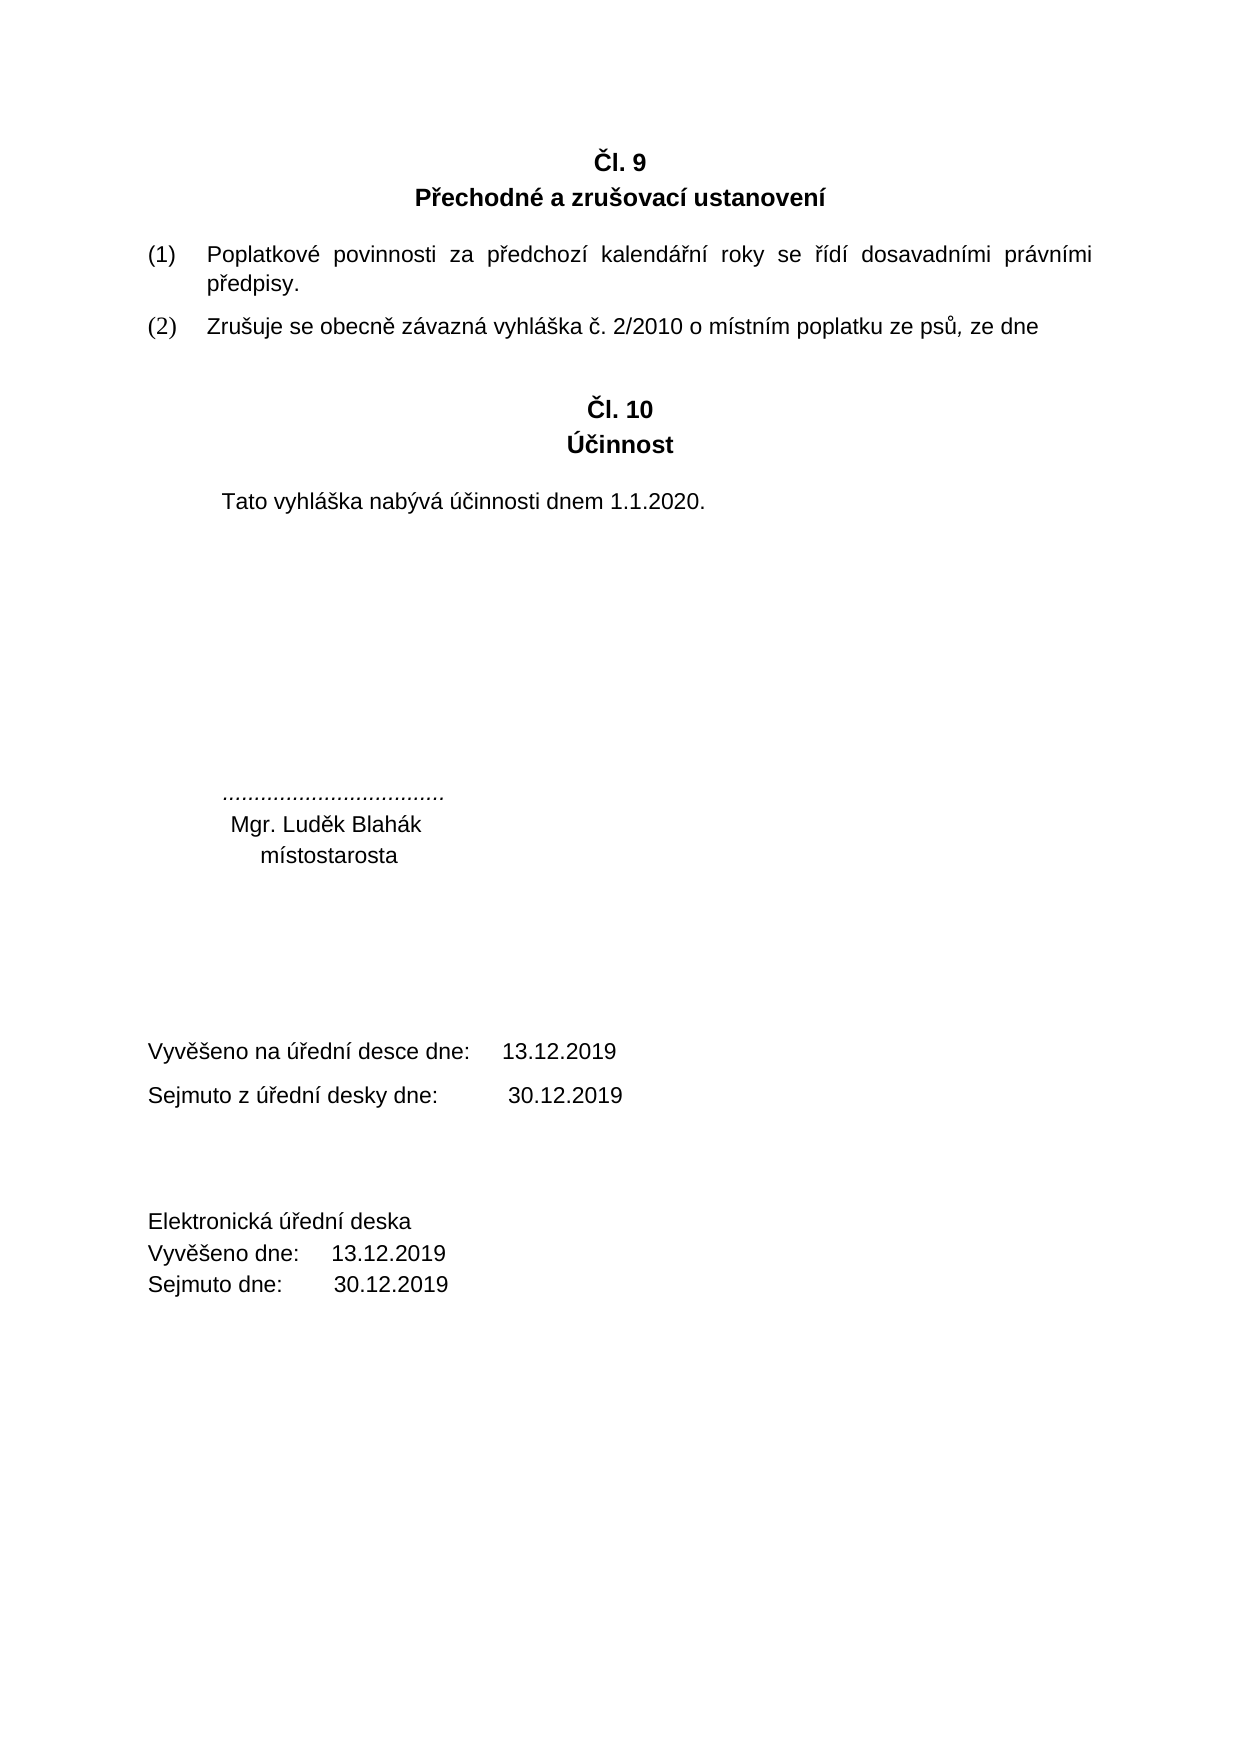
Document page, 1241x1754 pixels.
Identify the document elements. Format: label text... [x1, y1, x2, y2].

text Elektronická úřední deska [148, 1208, 1093, 1234]
text Tato vyhláška nabývá účinnosti dnem 1.1.2020. [148, 488, 1093, 515]
text Čl. 10 [148, 395, 1093, 424]
text Sejmuto z úřední desky dne: 30.12.2019 [148, 1082, 1093, 1108]
text Účinnost [148, 430, 1093, 459]
text Mgr. Luděk Blahák [148, 811, 1093, 837]
text Vyvěšeno na úřední desce dne: 13.12.2019 [148, 1038, 1093, 1064]
text ................................... [148, 779, 1093, 806]
text místostarosta [148, 842, 1093, 869]
text Čl. 9 [148, 148, 1093, 176]
list Zrušuje se obecně závazná vyhláška č. 2/2010 o místním poplatku ze psů, ze dne [148, 311, 1093, 340]
text Vyvěšeno dne: 13.12.2019 [148, 1240, 1093, 1266]
list Poplatkové povinnosti za předchozí kalendářní roky se řídí dosavadními právními předpisy. [148, 241, 1093, 296]
text Přechodné a zrušovací ustanovení [148, 183, 1093, 211]
text Sejmuto dne: 30.12.2019 [148, 1271, 1093, 1298]
